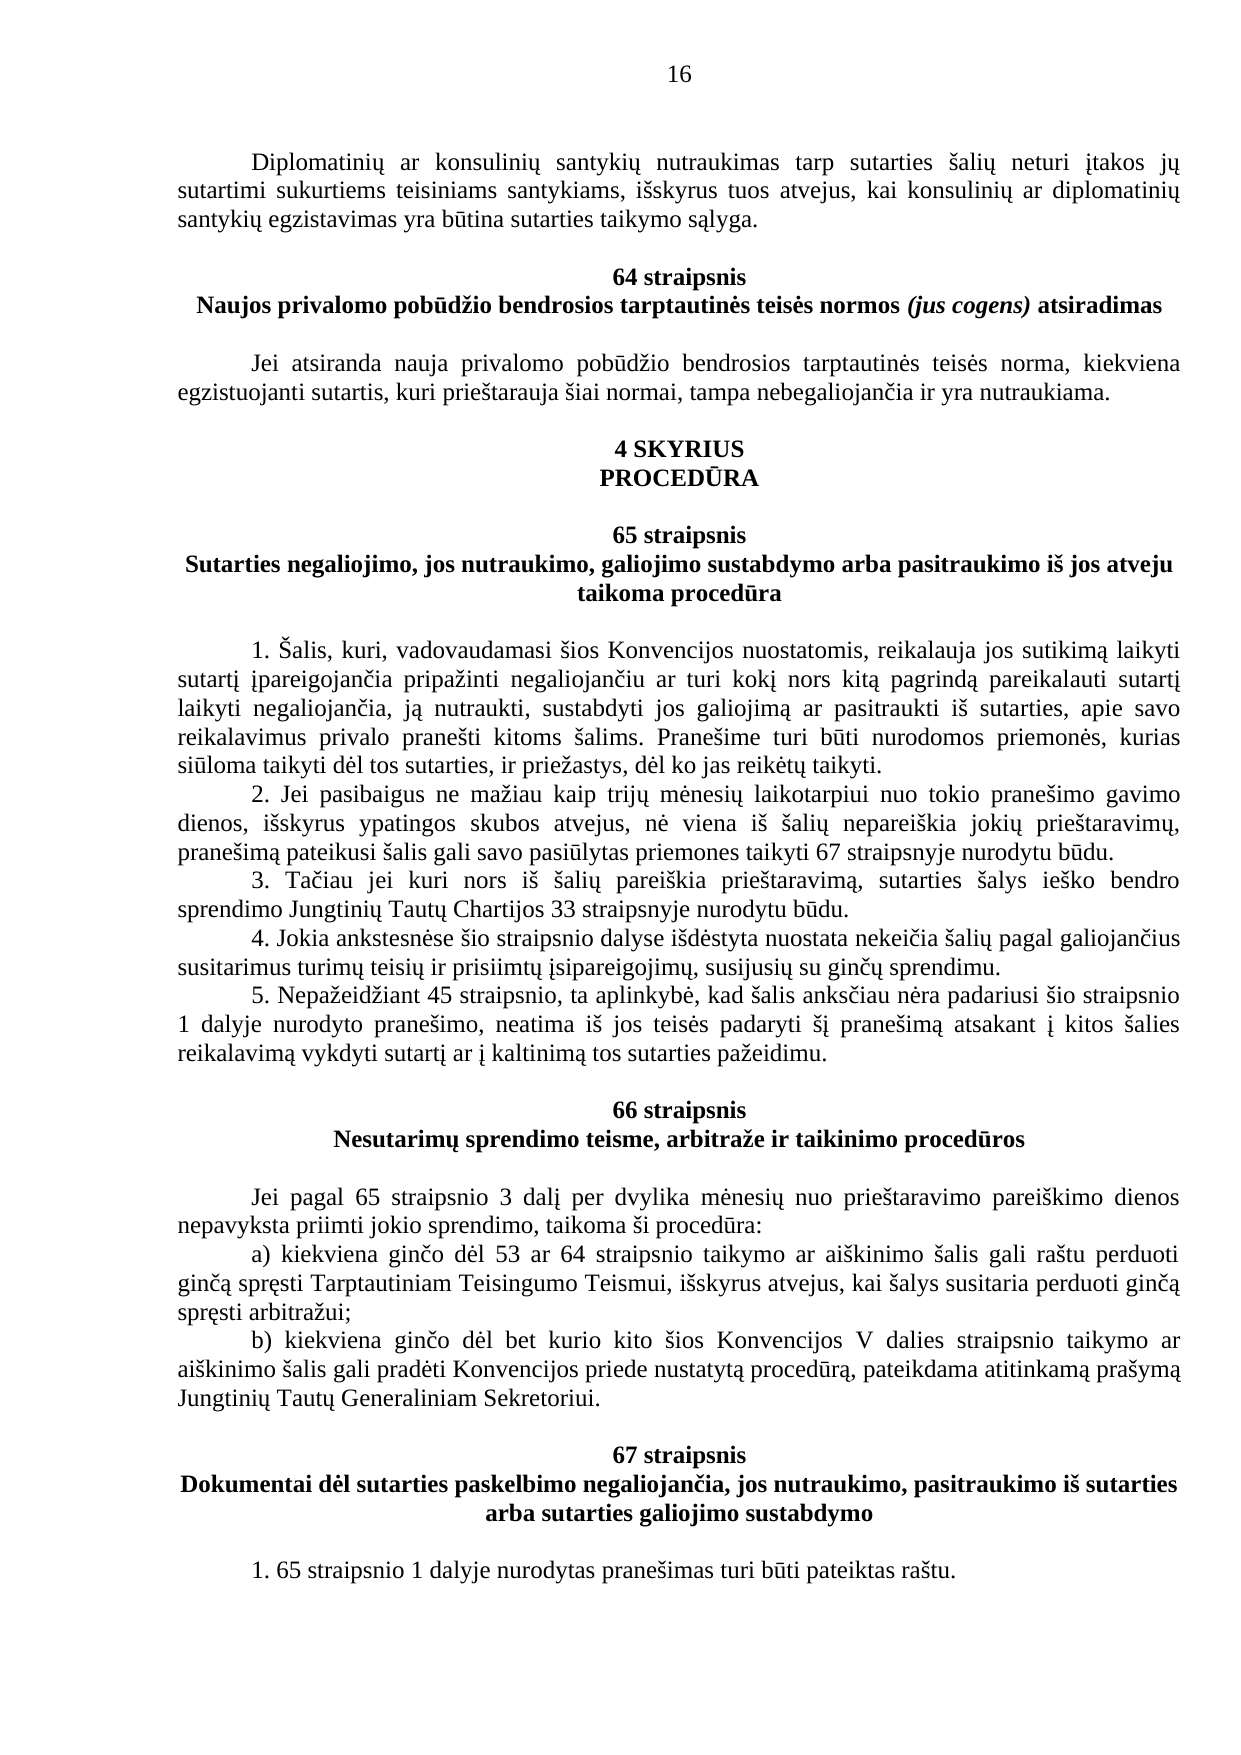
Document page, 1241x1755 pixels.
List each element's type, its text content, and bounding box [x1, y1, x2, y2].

text 1. 65 straipsnio 1 dalyje nurodytas pranešimas turi būti pateiktas raštu. [177, 1556, 1181, 1584]
text Diplomatinių ar konsulinių santykių nutraukimas tarp sutarties šalių neturi įtakos jų sutartimi sukurtiems teisiniams santykiams, išskyrus tuos atvejus, kai konsulinių ar diplomatinių santykių egzistavimas yra būtina sutarties taikymo sąlyga. [177, 147, 1181, 233]
text Jei atsiranda nauja privalomo pobūdžio bendrosios tarptautinės teisės norma, kiekviena egzistuojanti sutartis, kuri prieštarauja šiai normai, tampa nebegaliojančia ir yra nutraukiama. [177, 348, 1181, 406]
text Naujos privalomo pobūdžio bendrosios tarptautinės teisės normos (jus cogens) atsiradimas [177, 291, 1181, 319]
text Nesutarimų sprendimo teisme, arbitraže ir taikinimo procedūros [177, 1124, 1181, 1153]
text PROCEDŪRA [177, 463, 1181, 492]
text Dokumentai dėl sutarties paskelbimo negaliojančia, jos nutraukimo, pasitraukimo iš sutarties arba sutarties galiojimo sustabdymo [177, 1469, 1181, 1527]
text 65 straipsnis [177, 521, 1181, 549]
text 66 straipsnis [177, 1096, 1181, 1124]
text Jei pagal 65 straipsnio 3 dalį per dvylika mėnesių nuo prieštaravimo pareiškimo dienos nepavyksta priimti jokio sprendimo, taikoma ši procedūra: [177, 1182, 1181, 1239]
text Sutarties negaliojimo, jos nutraukimo, galiojimo sustabdymo arba pasitraukimo iš jos atveju taikoma procedūra [177, 549, 1181, 607]
text 67 straipsnis [177, 1441, 1181, 1469]
text 4. Jokia ankstesnėse šio straipsnio dalyse išdėstyta nuostata nekeičia šalių pagal galiojančius susitarimus turimų teisių ir prisiimtų įsipareigojimų, susijusių su ginčų sprendimu. [177, 923, 1181, 981]
text 4 SKYRIUS [177, 434, 1181, 463]
text 64 straipsnis [177, 262, 1181, 291]
text 1. Šalis, kuri, vadovaudamasi šios Konvencijos nuostatomis, reikalauja jos sutikimą laikyti sutartį įpareigojančia pripažinti negaliojančiu ar turi kokį nors kitą pagrindą pareikalauti sutartį laikyti negaliojančia, ją nutraukti, sustabdyti jos galiojimą ar pasitraukti iš sutarties, apie savo reikalavimus privalo pranešti kitoms šalims. Pranešime turi būti nurodomos priemonės, kurias siūloma taikyti dėl tos sutarties, ir priežastys, dėl ko jas reikėtų taikyti. [177, 636, 1181, 779]
text a) kiekviena ginčo dėl 53 ar 64 straipsnio taikymo ar aiškinimo šalis gali raštu perduoti ginčą spręsti Tarptautiniam Teisingumo Teismui, išskyrus atvejus, kai šalys susitaria perduoti ginčą spręsti arbitražui; [177, 1239, 1181, 1326]
text 2. Jei pasibaigus ne mažiau kaip trijų mėnesių laikotarpiui nuo tokio pranešimo gavimo dienos, išskyrus ypatingos skubos atvejus, nė viena iš šalių nepareiškia jokių prieštaravimų, pranešimą pateikusi šalis gali savo pasiūlytas priemones taikyti 67 straipsnyje nurodytu būdu. [177, 779, 1181, 866]
text 5. Nepažeidžiant 45 straipsnio, ta aplinkybė, kad šalis anksčiau nėra padariusi šio straipsnio 1 dalyje nurodyto pranešimo, neatima iš jos teisės padaryti šį pranešimą atsakant į kitos šalies reikalavimą vykdyti sutartį ar į kaltinimą tos sutarties pažeidimu. [177, 981, 1181, 1067]
text b) kiekviena ginčo dėl bet kurio kito šios Konvencijos V dalies straipsnio taikymo ar aiškinimo šalis gali pradėti Konvencijos priede nustatytą procedūrą, pateikdama atitinkamą prašymą Jungtinių Tautų Generaliniam Sekretoriui. [177, 1326, 1181, 1412]
text 3. Tačiau jei kuri nors iš šalių pareiškia prieštaravimą, sutarties šalys ieško bendro sprendimo Jungtinių Tautų Chartijos 33 straipsnyje nurodytu būdu. [177, 866, 1181, 923]
